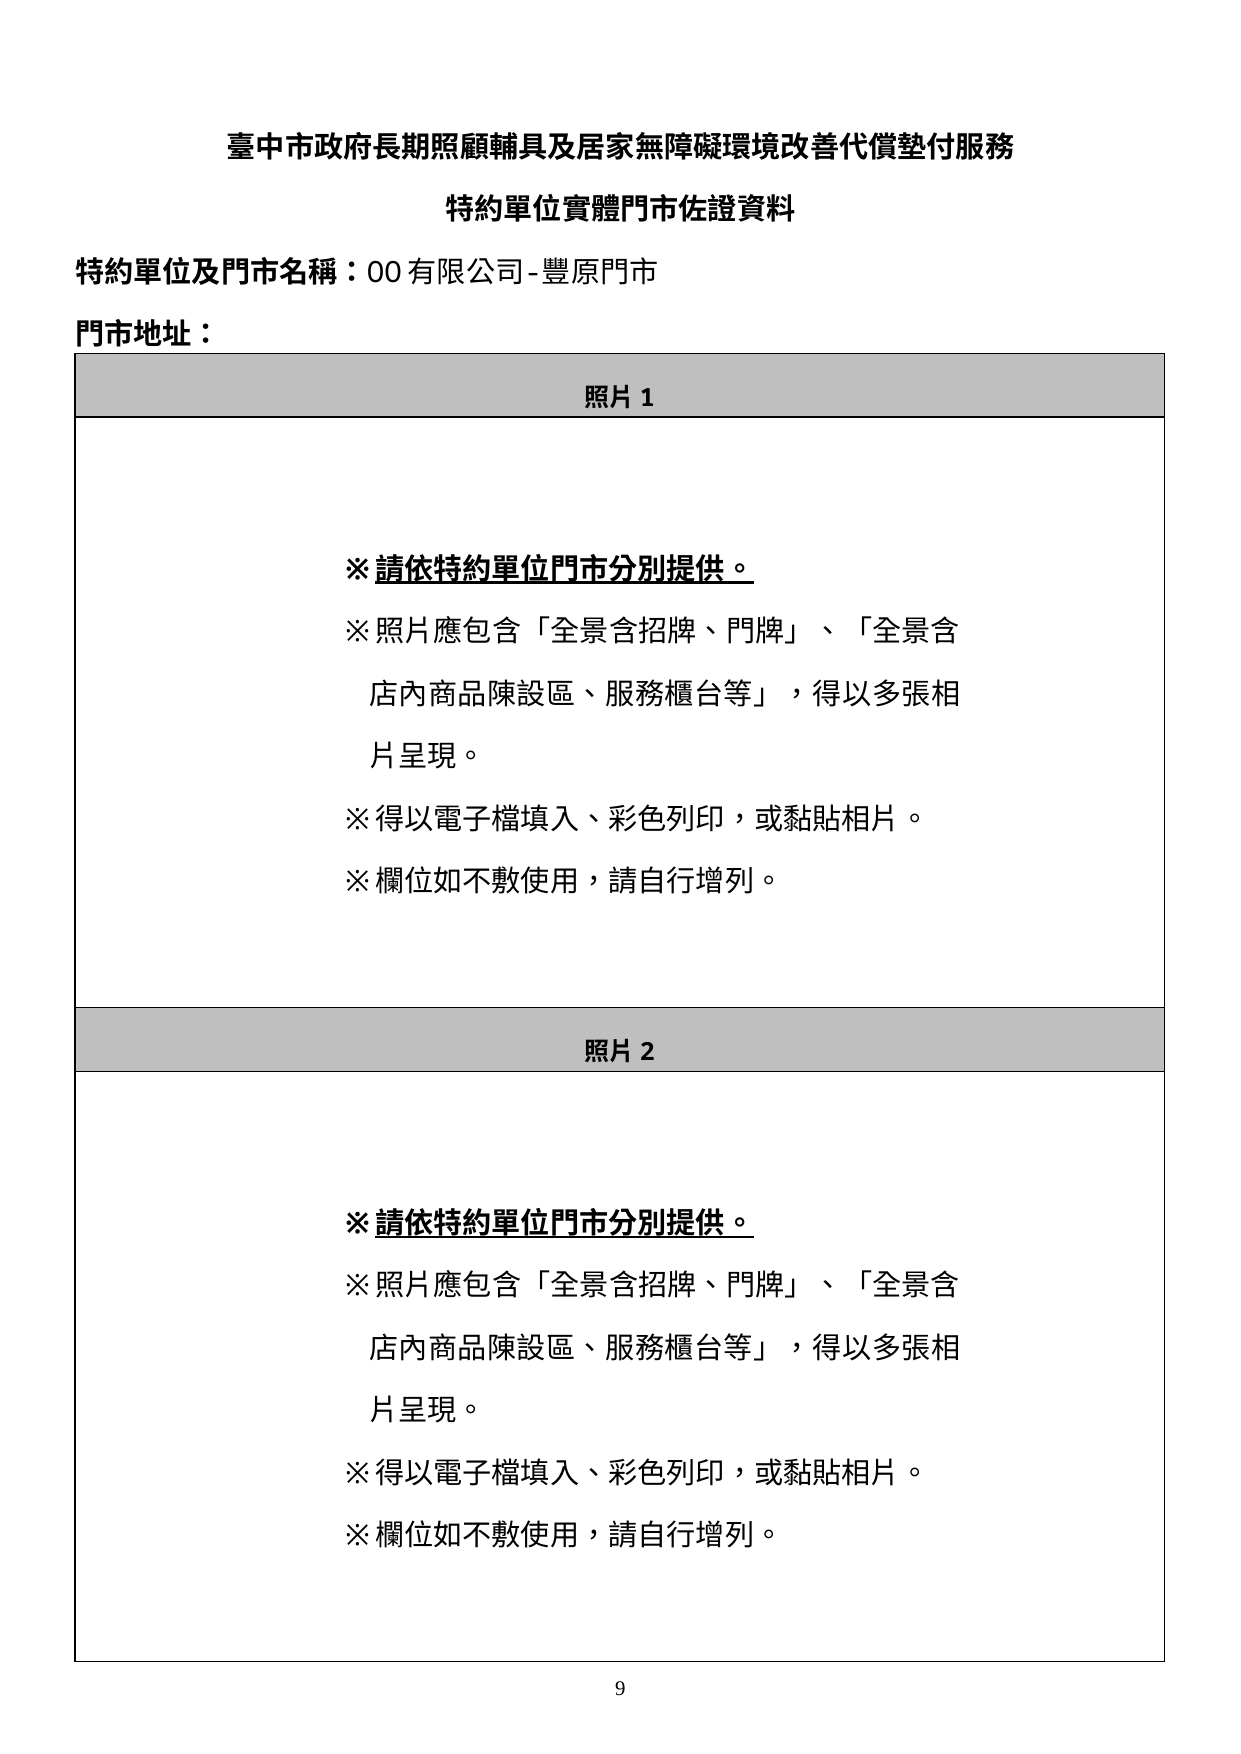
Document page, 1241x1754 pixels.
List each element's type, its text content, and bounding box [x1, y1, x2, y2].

text 臺中市政府長期照顧輔具及居家無障礙環境改善代償墊付服務 [75, 103, 1165, 165]
table_header 照片1 [76, 354, 1164, 416]
table_cell ※請依特約單位門市分別提供。 ※照片應包含「全景含招牌、門牌」、「全景含店內商品陳設區、服務櫃台等」，得以多張相片呈現。 ※得以電子檔填入、彩色列印，或黏貼相片。 ※欄位如不敷使用，請自行增列。 [76, 1072, 1164, 1661]
text 門市地址： [75, 290, 1165, 353]
text 特約單位及門市名稱：OO有限公司-豐原門市 [75, 228, 1165, 290]
text 特約單位實體門市佐證資料 [75, 165, 1165, 228]
table_cell ※請依特約單位門市分別提供。 ※照片應包含「全景含招牌、門牌」、「全景含店內商品陳設區、服務櫃台等」，得以多張相片呈現。 ※得以電子檔填入、彩色列印，或黏貼相片。 ※欄位如不敷使用，請自行增列。 [76, 418, 1164, 1007]
table_cell 照片2 [76, 1008, 1164, 1071]
